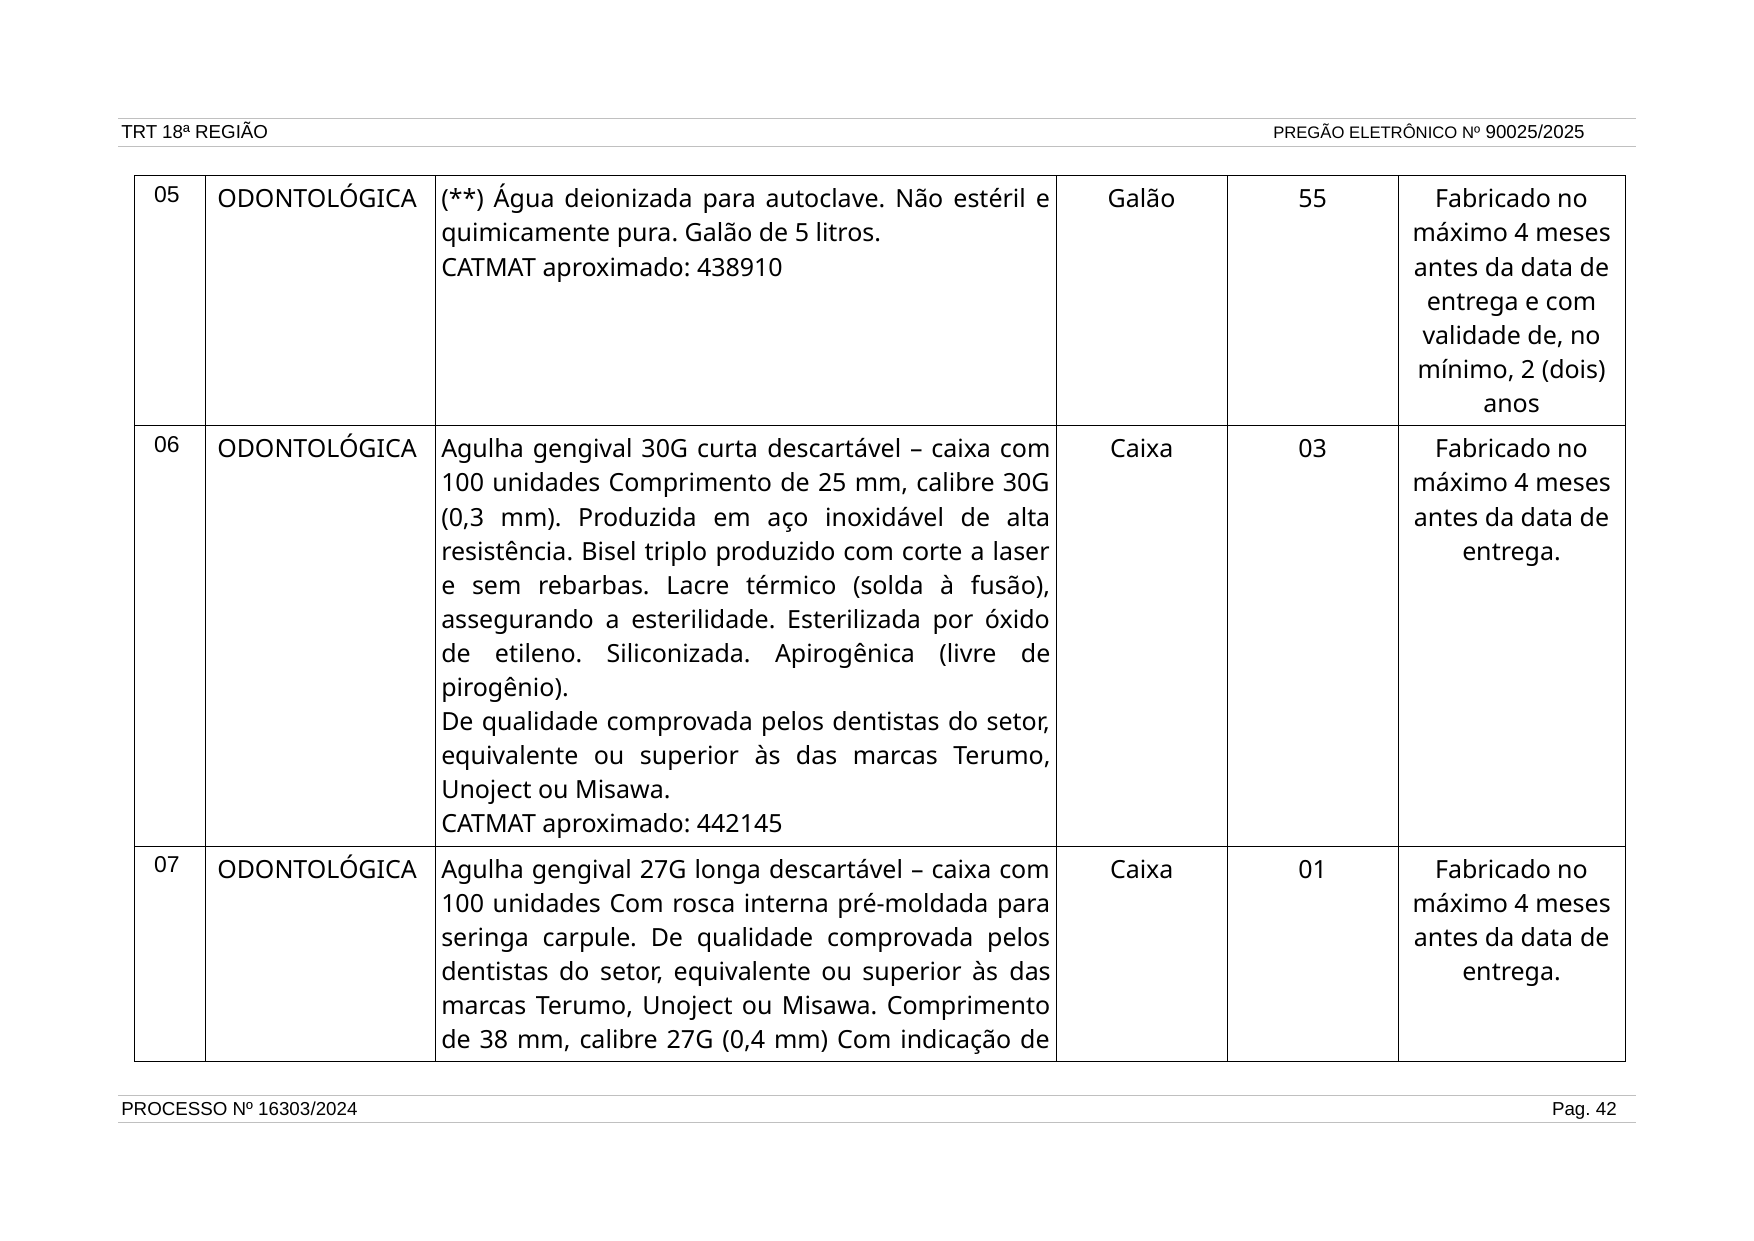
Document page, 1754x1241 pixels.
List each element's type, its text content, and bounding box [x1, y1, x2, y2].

table_cell Galão [1057, 176, 1227, 425]
table_cell Caixa [1057, 847, 1227, 1061]
table_cell (**) Água deionizada para autoclave. Não estéril e quimicamente pura. Galão de 5 litros. CATMAT aproximado: 438910 [436, 176, 1056, 425]
table_cell Fabricado no máximo 4 meses antes da data de entrega e com validade de, no mínimo, 2 (dois) anos [1399, 176, 1625, 425]
table_cell ODONTOLÓGICA [206, 176, 435, 425]
table_cell 05 [135, 176, 205, 425]
table_cell 07 [135, 847, 205, 1061]
table_cell Caixa [1057, 426, 1227, 846]
table_cell Fabricado no máximo 4 meses antes da data de entrega. [1399, 426, 1625, 846]
table_cell 03 [1228, 426, 1398, 846]
table_cell 01 [1228, 847, 1398, 1061]
table_cell Agulha gengival 30G curta descartável – caixa com 100 unidades Comprimento de 25 mm, calibre 30G (0,3 mm). Produzida em aço inoxidável de alta resistência. Bisel triplo produzido com corte a laser e sem rebarbas. Lacre térmico (solda à fusão), assegurando a esterilidade. Esterilizada por óxido de etileno. Siliconizada. Apirogênica (livre de pirogênio). De qualidade comprovada pelos dentistas do setor, equivalente ou superior às das marcas Terumo, Unoject ou Misawa. CATMAT aproximado: 442145 [436, 426, 1056, 846]
table_cell 55 [1228, 176, 1398, 425]
table_cell ODONTOLÓGICA [206, 847, 435, 1061]
table_cell 06 [135, 426, 205, 846]
table_cell Fabricado no máximo 4 meses antes da data de entrega. [1399, 847, 1625, 1061]
table_cell Agulha gengival 27G longa descartável – caixa com 100 unidades Com rosca interna pré-moldada para seringa carpule. De qualidade comprovada pelos dentistas do setor, equivalente ou superior às das marcas Terumo, Unoject ou Misawa. Comprimento de 38 mm, calibre 27G (0,4 mm) Com indicação de [436, 847, 1056, 1061]
table_cell ODONTOLÓGICA [206, 426, 435, 846]
